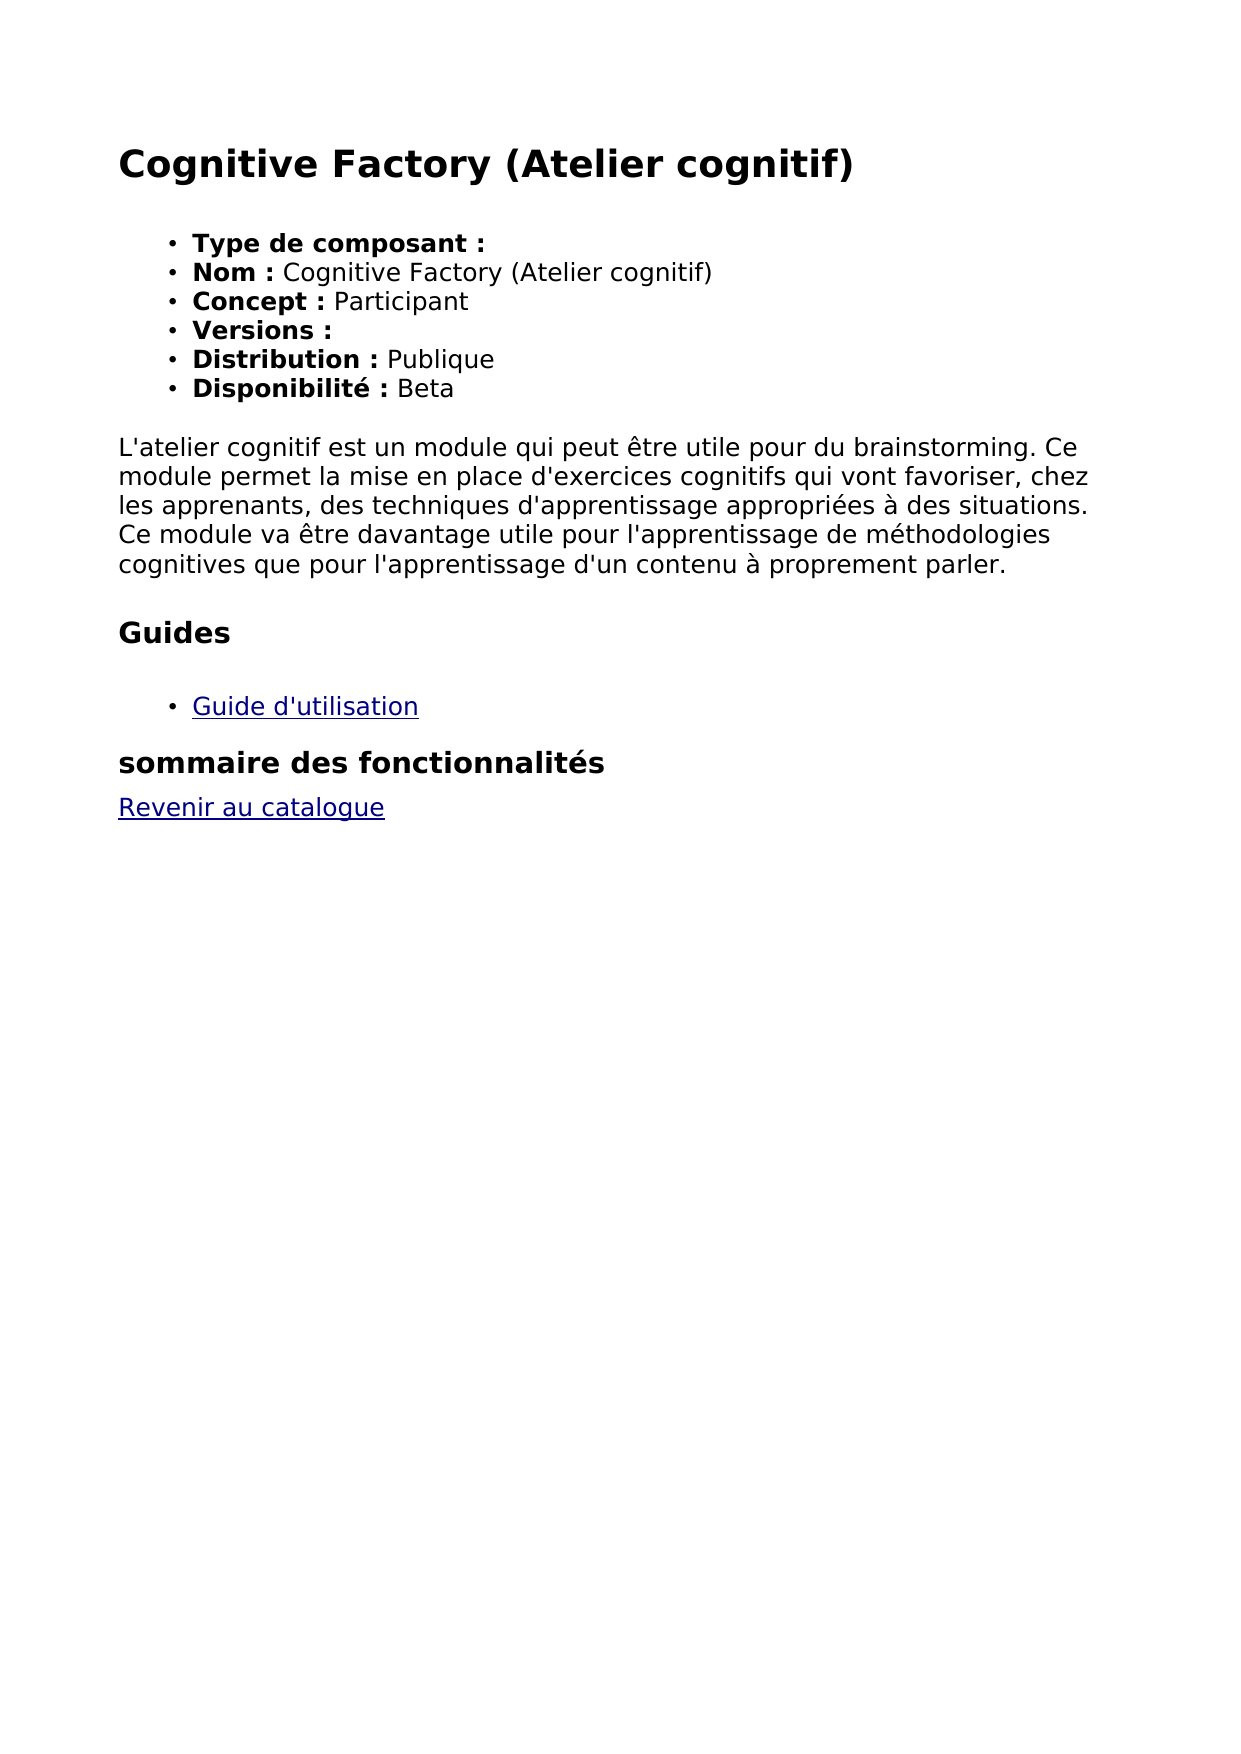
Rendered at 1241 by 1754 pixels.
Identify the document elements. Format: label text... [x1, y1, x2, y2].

list Type de composant : [177, 229, 1122, 258]
list Distribution : Publique [177, 345, 1122, 374]
subtitle Guides [118, 617, 1122, 651]
text Revenir au catalogue [118, 793, 1122, 822]
text L'atelier cognitif est un module qui peut être utile pour du brainstorming. Ce module permet la mise en place d'exercices cognitifs qui vont favoriser, chez les apprenants, des techniques d'apprentissage appropriées à des situations. Ce module va être davantage utile pour l'apprentissage de méthodologies cognitives que pour l'apprentissage d'un contenu à proprement parler. [118, 433, 1122, 579]
list Disponibilité : Beta [177, 374, 1122, 404]
list Nom : Cognitive Factory (Atelier cognitif) [177, 258, 1122, 287]
subtitle Cognitive Factory (Atelier cognitif) [118, 143, 1122, 187]
subtitle sommaire des fonctionnalités [118, 747, 1122, 781]
list Versions : [177, 316, 1122, 345]
list Guide d'utilisation [177, 692, 1122, 722]
list Concept : Participant [177, 287, 1122, 316]
